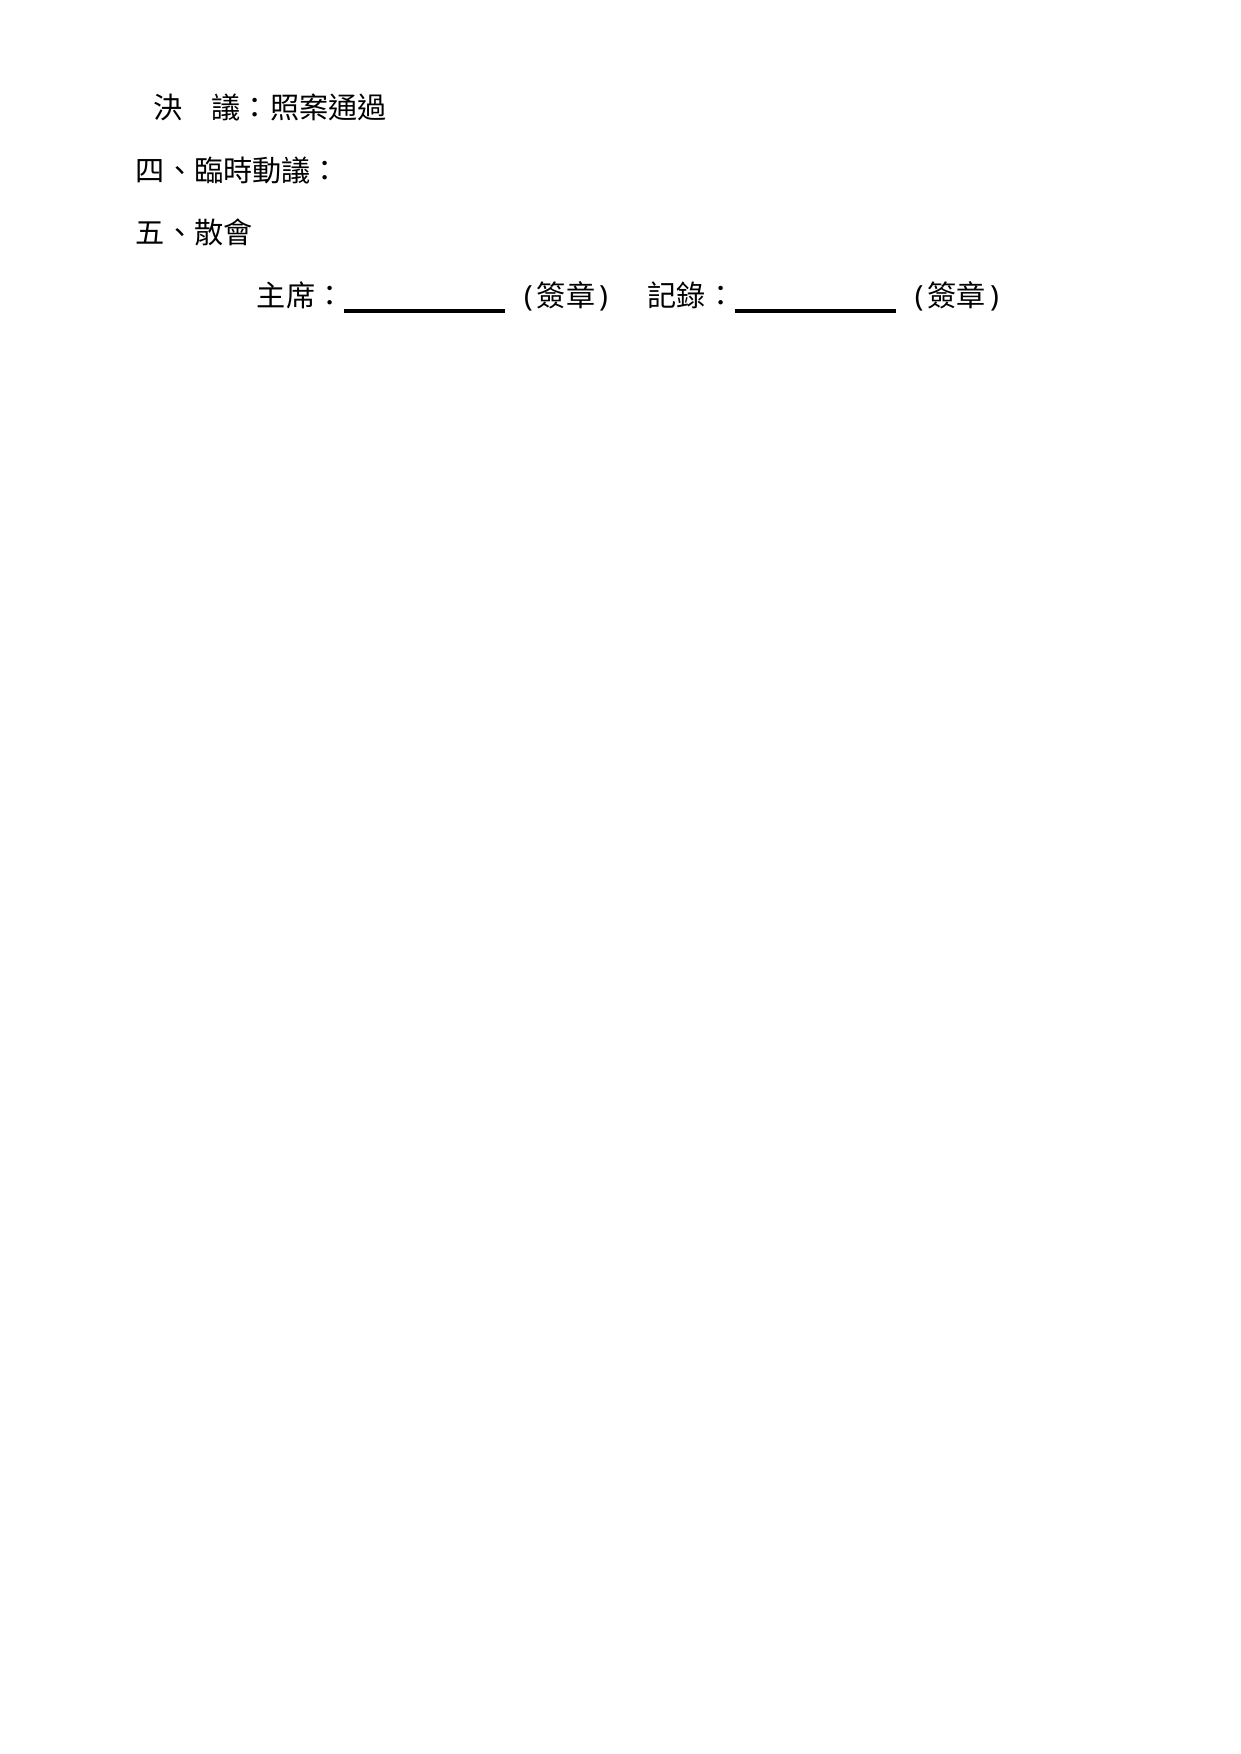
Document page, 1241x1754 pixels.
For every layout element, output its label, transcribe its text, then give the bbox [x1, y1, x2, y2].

text 四、臨時動議： [118, 127, 1122, 189]
text 主席： (簽章) 記錄： (簽章) [118, 252, 1122, 314]
text 決 議：照案通過 [118, 64, 1122, 127]
text 五、散會 [118, 189, 1122, 252]
